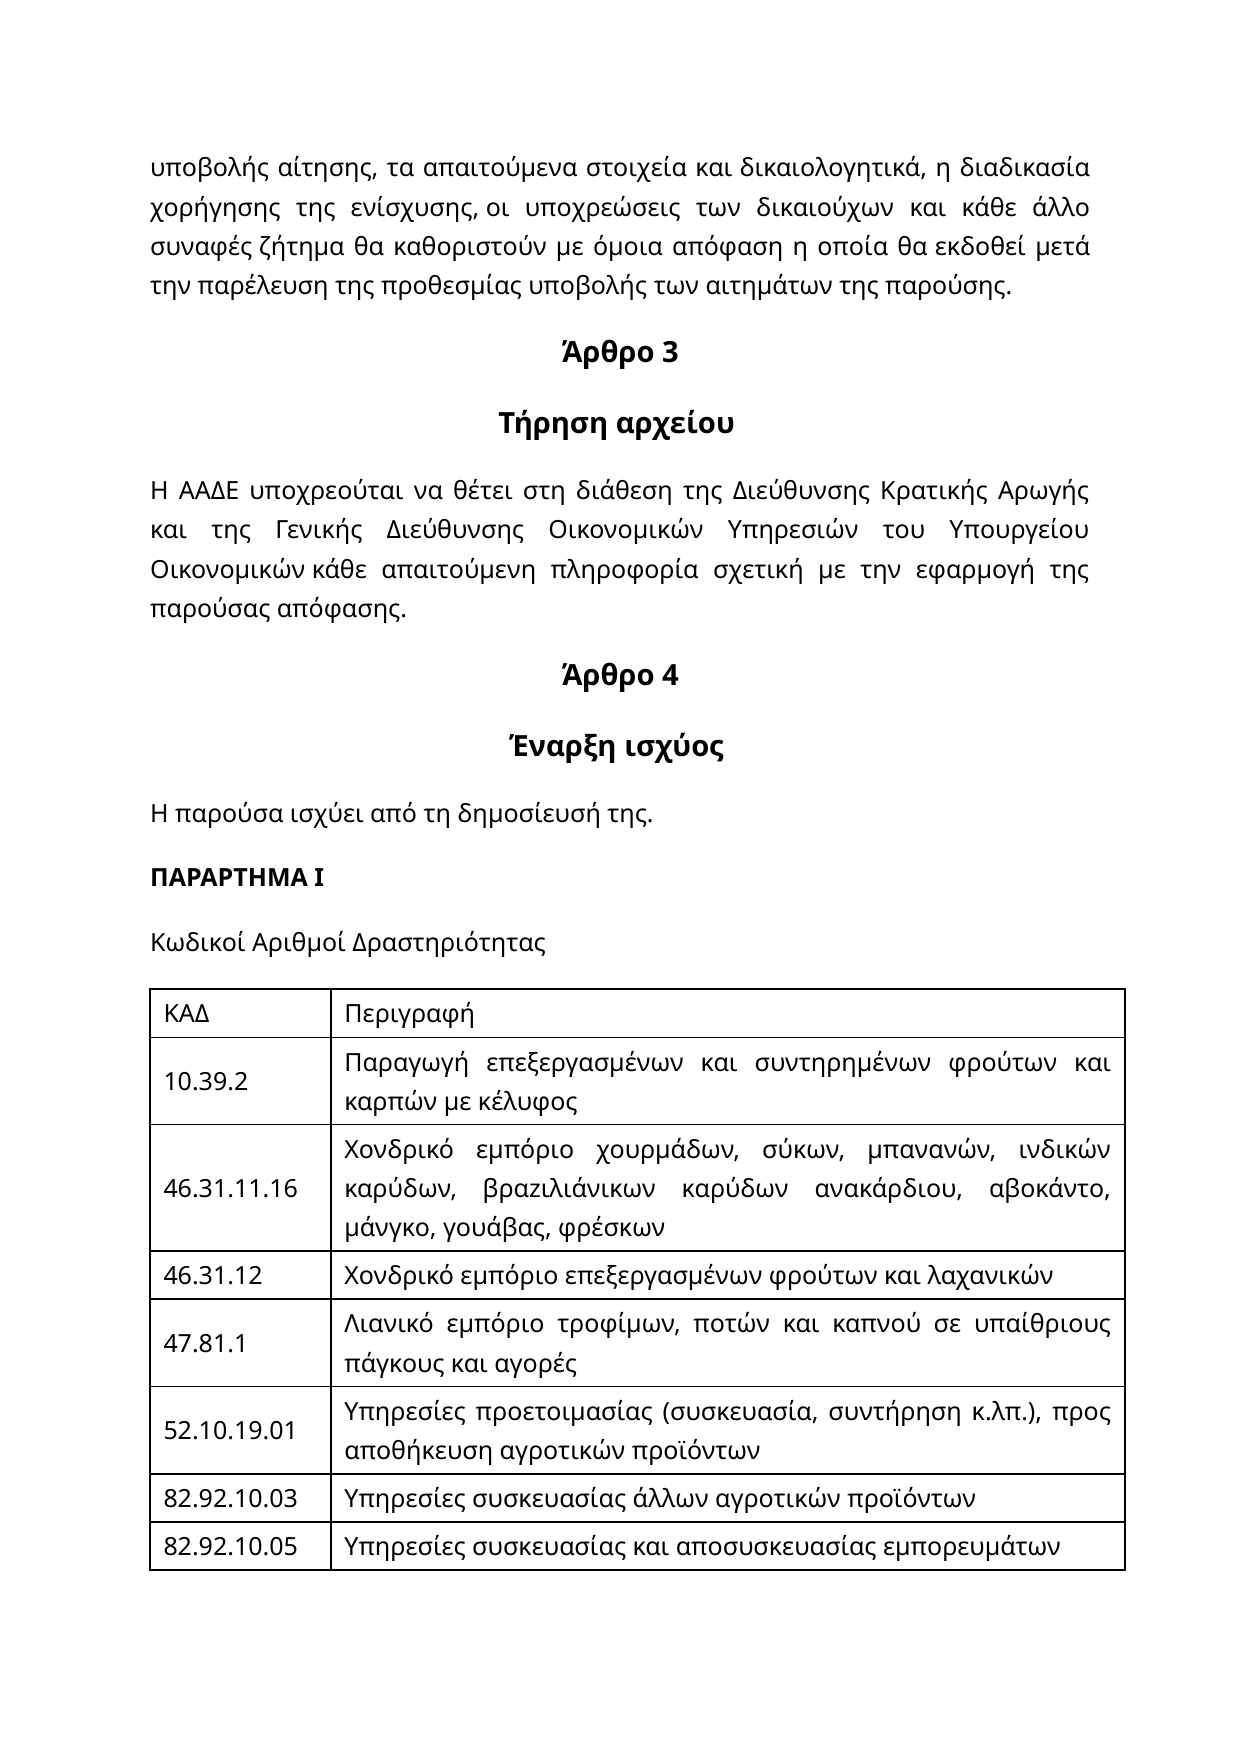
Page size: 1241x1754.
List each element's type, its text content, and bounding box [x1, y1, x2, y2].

table_cell 47.81.1 [151, 1300, 330, 1386]
subtitle Έναρξη ισχύος [150, 725, 1090, 765]
text υποβολής αίτησης, τα απαιτούμενα στοιχεία και δικαιολογητικά, η διαδικασία χορήγησης της ενίσχυσης, οι υποχρεώσεις των δικαιούχων και κάθε άλλο συναφές ζήτημα θα καθοριστούν με όμοια απόφαση η οποία θα εκδοθεί μετά την παρέλευση της προθεσμίας υποβολής των αιτημάτων της παρούσης. [150, 150, 1090, 302]
table_cell 82.92.10.03 [151, 1475, 330, 1521]
text Κωδικοί Αριθμοί Δραστηριότητας [150, 924, 1090, 958]
table_cell Χονδρικό εμπόριο επεξεργασμένων φρούτων και λαχανικών [332, 1252, 1124, 1298]
table_cell Υπηρεσίες συσκευασίας και αποσυσκευασίας εμπορευμάτων [332, 1523, 1124, 1569]
subtitle Άρθρο 3 [150, 332, 1090, 371]
table_header ΚΑΔ [151, 990, 330, 1036]
table_cell Υπηρεσίες συσκευασίας άλλων αγροτικών προϊόντων [332, 1475, 1124, 1521]
table_cell 46.31.12 [151, 1252, 330, 1298]
table_cell Παραγωγή επεξεργασμένων και συντηρημένων φρούτων και καρπών με κέλυφος [332, 1038, 1124, 1124]
table_cell 10.39.2 [151, 1038, 330, 1124]
table_cell Λιανικό εμπόριο τροφίμων, ποτών και καπνού σε υπαίθριους πάγκους και αγορές [332, 1300, 1124, 1386]
text Η ΑΑΔΕ υποχρεούται να θέτει στη διάθεση της Διεύθυνσης Κρατικής Αρωγής και της Γενικής Διεύθυνσης Οικονομικών Υπηρεσιών του Υπουργείου Οικονομικών κάθε απαιτούμενη πληροφορία σχετική με την εφαρμογή της παρούσας απόφασης. [150, 473, 1090, 624]
text Η παρούσα ισχύει από τη δημοσίευσή της. [150, 796, 1090, 830]
table_cell Χονδρικό εμπόριο χουρμάδων, σύκων, μπανανών, ινδικών καρύδων, βραzιλιάνικων καρύδων ανακάρδιου, αβοκάντο, μάνγκο, γουάβας, φρέσκων [332, 1125, 1124, 1250]
text ΠΑΡΑΡΤΗΜΑ Ι [150, 860, 1090, 894]
subtitle Τήρηση αρχείου [150, 402, 1090, 442]
table_cell 52.10.19.01 [151, 1387, 330, 1473]
table_cell 46.31.11.16 [151, 1125, 330, 1250]
table_header Περιγραφή [332, 990, 1124, 1036]
subtitle Άρθρο 4 [150, 654, 1090, 694]
table_cell Υπηρεσίες προετοιμασίας (συσκευασία, συντήρηση κ.λπ.), προς αποθήκευση αγροτικών προϊόντων [332, 1387, 1124, 1473]
table_cell 82.92.10.05 [151, 1523, 330, 1569]
